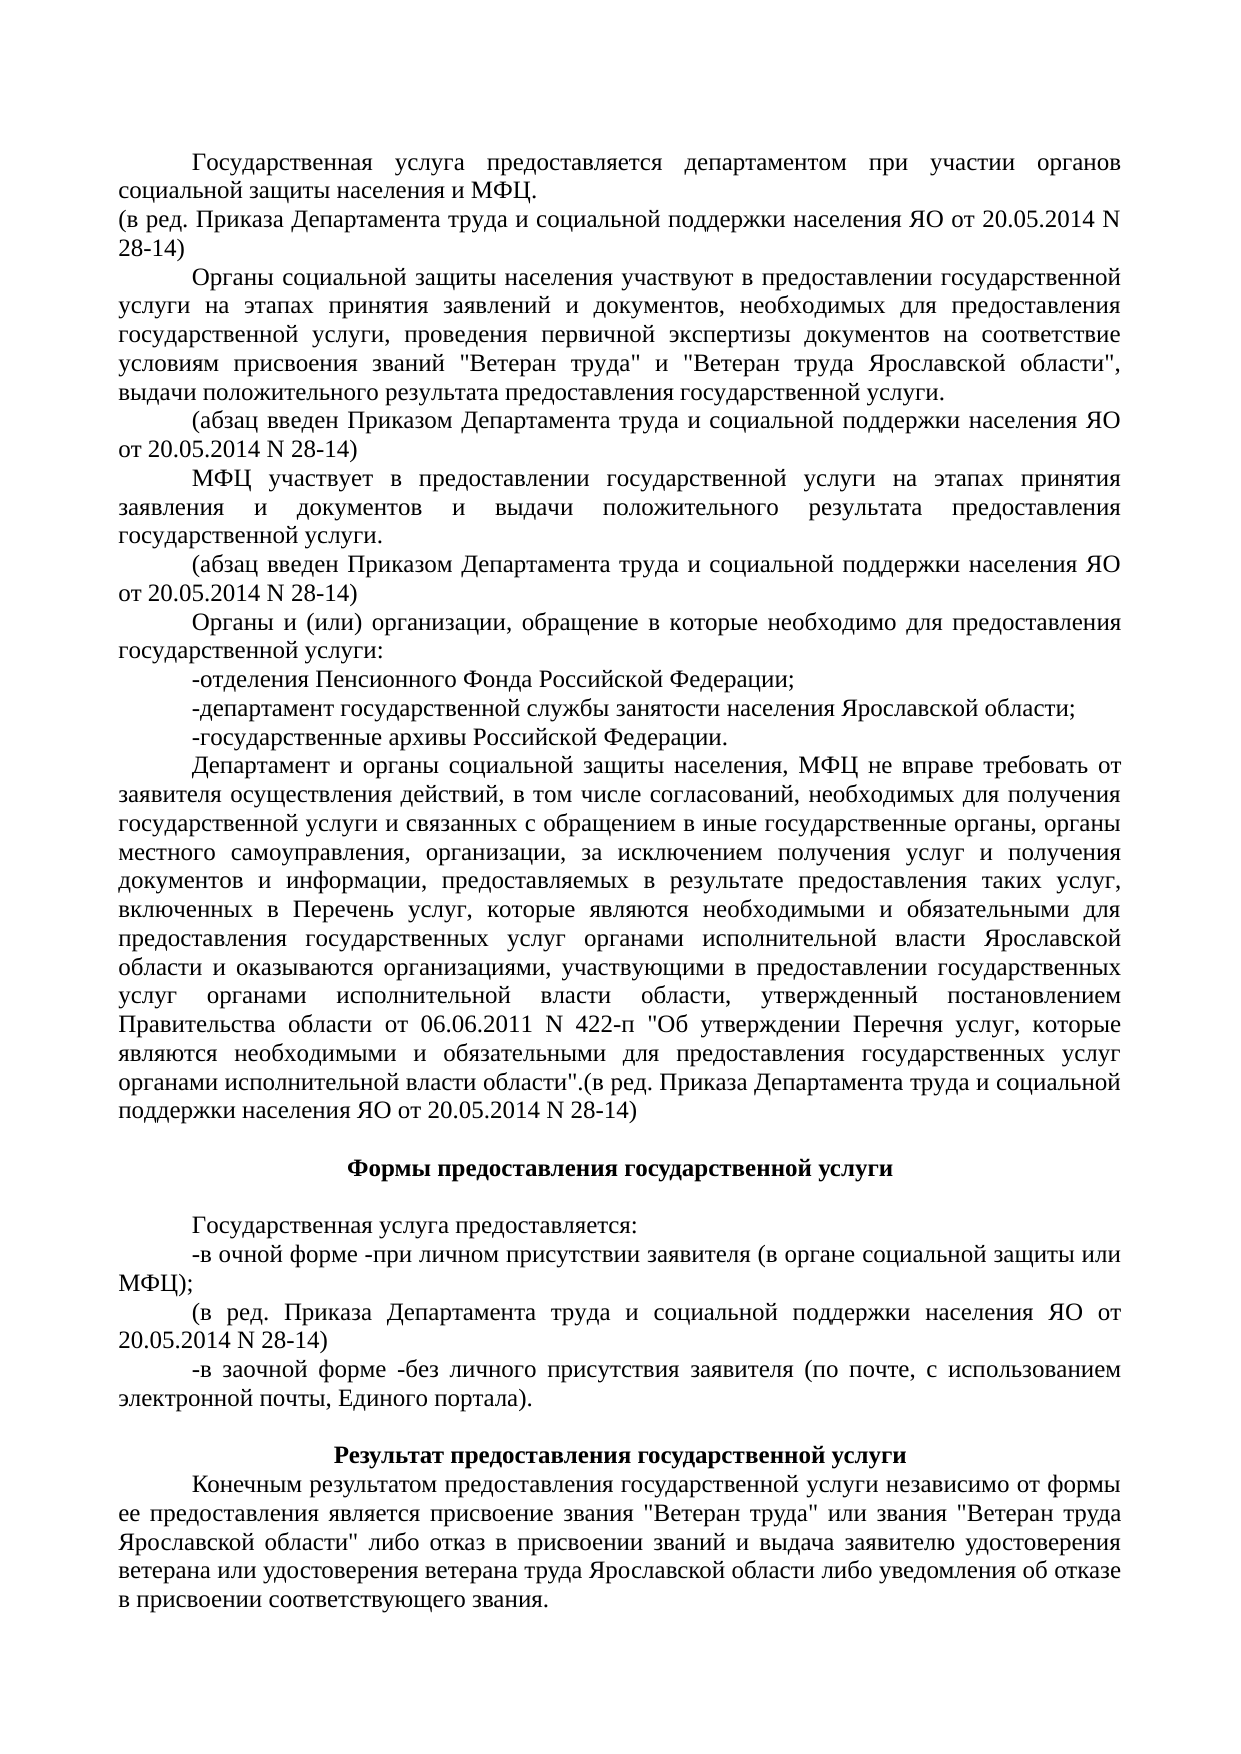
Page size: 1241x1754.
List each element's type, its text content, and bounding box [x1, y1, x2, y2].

text Государственная услуга предоставляется департаментом при участии органов социальной защиты населения и МФЦ. [118, 147, 1122, 204]
text Формы предоставления государственной услуги [118, 1153, 1122, 1182]
text -в очной форме -при личном присутствии заявителя (в органе социальной защиты или МФЦ); [118, 1239, 1122, 1297]
text Результат предоставления государственной услуги [118, 1441, 1122, 1469]
text -государственные архивы Российской Федерации. [118, 722, 1122, 751]
text (абзац введен Приказом Департамента труда и социальной поддержки населения ЯО от 20.05.2014 N 28-14) [118, 549, 1122, 607]
text -в заочной форме -без личного присутствия заявителя (по почте, с использованием электронной почты, Единого портала). [118, 1354, 1122, 1412]
text Органы социальной защиты населения участвуют в предоставлении государственной услуги на этапах принятия заявлений и документов, необходимых для предоставления государственной услуги, проведения первичной экспертизы документов на соответствие условиям присвоения званий "Ветеран труда" и "Ветеран труда Ярославской области", выдачи положительного результата предоставления государственной услуги. [118, 262, 1122, 406]
text (в ред. Приказа Департамента труда и социальной поддержки населения ЯО от 20.05.2014 N 28-14) [118, 1297, 1122, 1354]
text Департамент и органы социальной защиты населения, МФЦ не вправе требовать от заявителя осуществления действий, в том числе согласований, необходимых для получения государственной услуги и связанных с обращением в иные государственные органы, органы местного самоуправления, организации, за исключением получения услуг и получения документов и информации, предоставляемых в результате предоставления таких услуг, включенных в Перечень услуг, которые являются необходимыми и обязательными для предоставления государственных услуг органами исполнительной власти Ярославской области и оказываются организациями, участвующими в предоставлении государственных услуг органами исполнительной власти области, утвержденный постановлением Правительства области от 06.06.2011 N 422-п "Об утверждении Перечня услуг, которые являются необходимыми и обязательными для предоставления государственных услуг органами исполнительной власти области".(в ред. Приказа Департамента труда и социальной поддержки населения ЯО от 20.05.2014 N 28-14) [118, 751, 1122, 1124]
text (абзац введен Приказом Департамента труда и социальной поддержки населения ЯО от 20.05.2014 N 28-14) [118, 406, 1122, 463]
text МФЦ участвует в предоставлении государственной услуги на этапах принятия заявления и документов и выдачи положительного результата предоставления государственной услуги. [118, 463, 1122, 549]
text -департамент государственной службы занятости населения Ярославской области; [118, 693, 1122, 722]
text (в ред. Приказа Департамента труда и социальной поддержки населения ЯО от 20.05.2014 N 28-14) [118, 204, 1122, 262]
text Государственная услуга предоставляется: [118, 1211, 1122, 1239]
text -отделения Пенсионного Фонда Российской Федерации; [118, 664, 1122, 693]
text Конечным результатом предоставления государственной услуги независимо от формы ее предоставления является присвоение звания "Ветеран труда" или звания "Ветеран труда Ярославской области" либо отказ в присвоении званий и выдача заявителю удостоверения ветерана или удостоверения ветерана труда Ярославской области либо уведомления об отказе в присвоении соответствующего звания. [118, 1469, 1122, 1613]
text Органы и (или) организации, обращение в которые необходимо для предоставления государственной услуги: [118, 607, 1122, 664]
